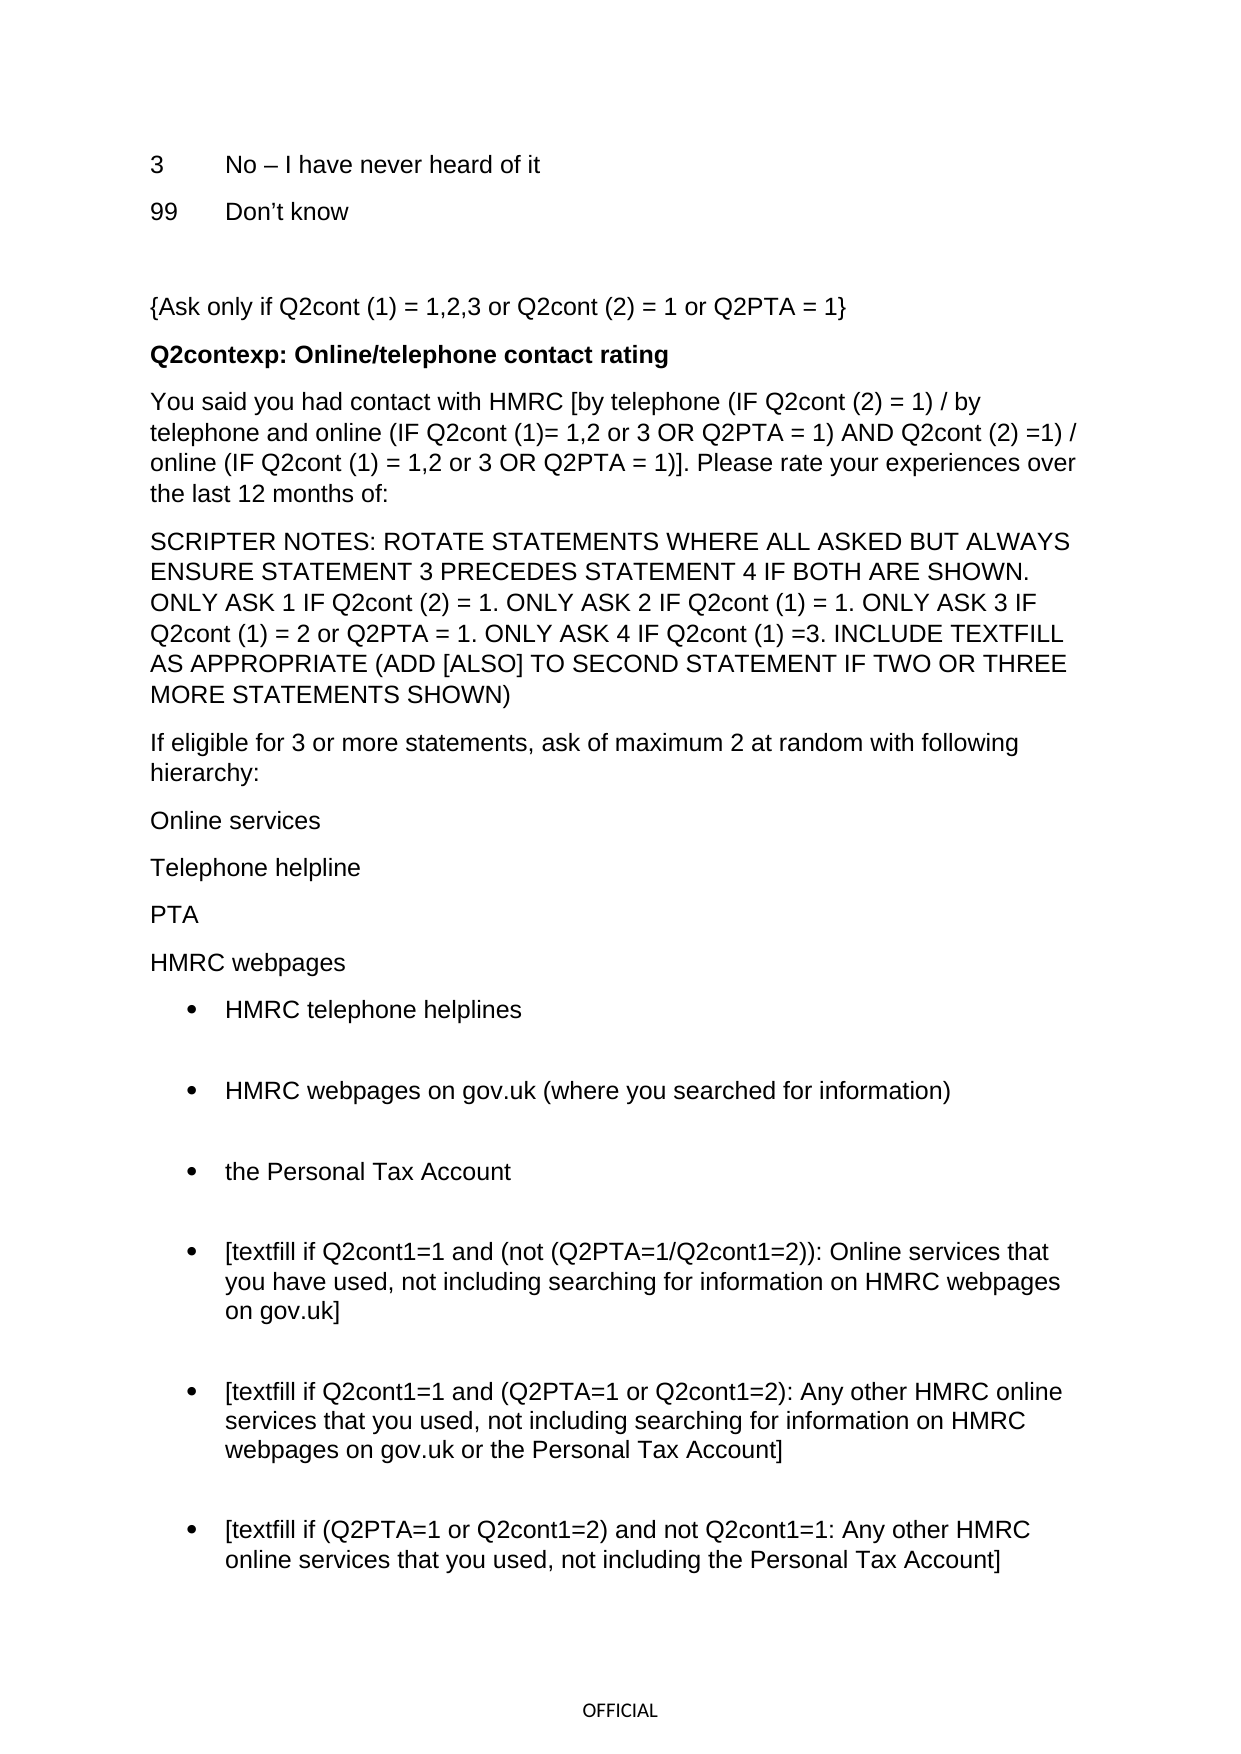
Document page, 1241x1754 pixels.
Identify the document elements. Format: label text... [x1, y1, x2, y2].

text Telephone helpline [150, 853, 1090, 882]
text {Ask only if Q2cont (1) = 1,2,3 or Q2cont (2) = 1 or Q2PTA = 1} [150, 292, 1090, 321]
text 99 Don’t know [150, 197, 1090, 226]
list HMRC telephone helplines [187, 995, 1090, 1024]
text HMRC webpages [150, 948, 1090, 977]
list [textfill if Q2cont1=1 and (Q2PTA=1 or Q2cont1=2): Any other HMRC online services that you used, not including searching for information on HMRC webpages on gov.uk or the Personal Tax Account] [187, 1377, 1090, 1464]
text Online services [150, 806, 1090, 834]
text You said you had contact with HMRC [by telephone (IF Q2cont (2) = 1) / by telephone and online (IF Q2cont (1)= 1,2 or 3 OR Q2PTA = 1) AND Q2cont (2) =1) / online (IF Q2cont (1) = 1,2 or 3 OR Q2PTA = 1)]. Please rate your experiences over the last 12 months of: [150, 387, 1090, 508]
text PTA [150, 901, 1090, 929]
list HMRC webpages on gov.uk (where you searched for information) [187, 1076, 1090, 1105]
text SCRIPTER NOTES: ROTATE STATEMENTS WHERE ALL ASKED BUT ALWAYS ENSURE STATEMENT 3 PRECEDES STATEMENT 4 IF BOTH ARE SHOWN. ONLY ASK 1 IF Q2cont (2) = 1. ONLY ASK 2 IF Q2cont (1) = 1. ONLY ASK 3 IF Q2cont (1) = 2 or Q2PTA = 1. ONLY ASK 4 IF Q2cont (1) =3. INCLUDE TEXTFILL AS APPROPRIATE (ADD [ALSO] TO SECOND STATEMENT IF TWO OR THREE MORE STATEMENTS SHOWN) [150, 527, 1090, 709]
text 3 No – I have never heard of it [150, 150, 1090, 179]
list [textfill if Q2cont1=1 and (not (Q2PTA=1/Q2cont1=2)): Online services that you have used, not including searching for information on HMRC webpages on gov.uk] [187, 1237, 1090, 1325]
list [textfill if (Q2PTA=1 or Q2cont1=2) and not Q2cont1=1: Any other HMRC online services that you used, not including the Personal Tax Account] [187, 1516, 1090, 1574]
text Q2contexp: Online/telephone contact rating [150, 339, 1090, 368]
text If eligible for 3 or more statements, ask of maximum 2 at random with following hierarchy: [150, 728, 1090, 787]
list the Personal Tax Account [187, 1157, 1090, 1186]
